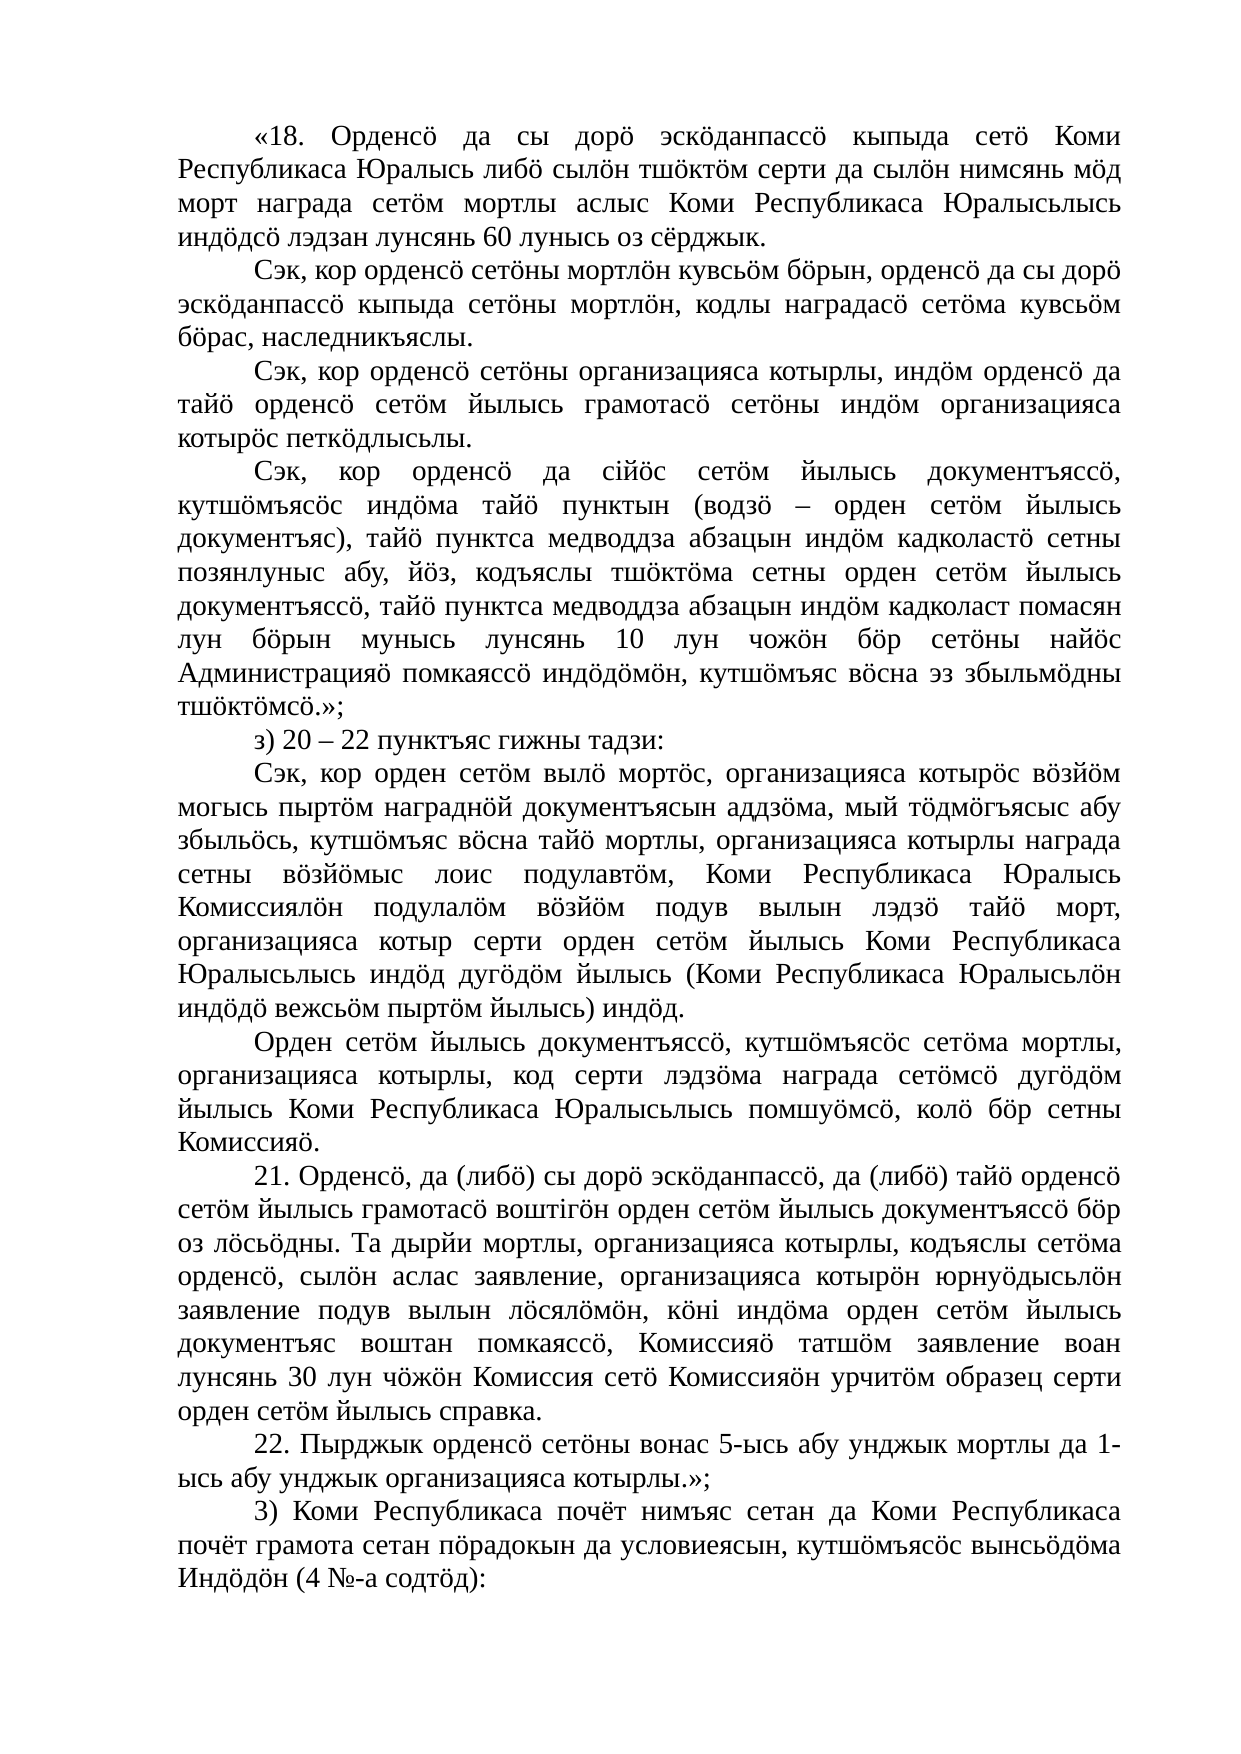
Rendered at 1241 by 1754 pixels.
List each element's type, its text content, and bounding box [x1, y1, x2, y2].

text 3) Коми Республикаса почёт нимъяс сетан да Коми Республикаса почёт грамота сетан пӧрадокын да условиеясын, кутшӧмъясӧс вынсьӧдӧма Индӧдӧн (4 №-а содтӧд): [177, 1493, 1122, 1594]
text Сэк, кор орденсӧ сетӧны организацияса котырлы, индӧм орденсӧ да тайӧ орденсӧ сетӧм йылысь грамотасӧ сетӧны индӧм организацияса котырӧс петкӧдлысьлы. [177, 353, 1122, 453]
text Сэк, кор орден сетӧм вылӧ мортӧс, организацияса котырӧс вӧзйӧм могысь пыртӧм награднӧй документъясын аддзӧма, мый тӧдмӧгъясыс абу збыльӧсь, кутшӧмъяс вӧсна тайӧ мортлы, организацияса котырлы награда сетны вӧзйӧмыс лоис подулавтӧм, Коми Республикаса Юралысь Комиссиялӧн подулалӧм вӧзйӧм подув вылын лэдзӧ тайӧ морт, организацияса котыр серти орден сетӧм йылысь Коми Республикаса Юралысьлысь индӧд дугӧдӧм йылысь (Коми Республикаса Юралысьлӧн индӧдӧ вежсьӧм пыртӧм йылысь) индӧд. [177, 755, 1122, 1024]
text 21. Орденсӧ, да (либӧ) сы дорӧ эскӧданпассӧ, да (либӧ) тайӧ орденсӧ сетӧм йылысь грамотасӧ воштігӧн орден сетӧм йылысь документъяссӧ бӧр оз лӧсьӧдны. Та дырйи мортлы, организацияса котырлы, кодъяслы сетӧма орденсӧ, сылӧн аслас заявление, организацияса котырӧн юрнуӧдысьлӧн заявление подув вылын лӧсялӧмӧн, кӧні индӧма орден сетӧм йылысь документъяс воштан помкаяссӧ, Комиссияӧ татшӧм заявление воан лунсянь 30 лун чӧжӧн Комиссия сетӧ Комиссияӧн урчитӧм образец серти орден сетӧм йылысь справка. [177, 1158, 1122, 1426]
text «18. Орденсӧ да сы дорӧ эскӧданпассӧ кыпыда сетӧ Коми Республикаса Юралысь либӧ сылӧн тшӧктӧм серти да сылӧн нимсянь мӧд морт награда сетӧм мортлы аслыс Коми Республикаса Юралысьлысь индӧдсӧ лэдзан лунсянь 60 лунысь оз сёрджык. [177, 118, 1122, 252]
text з) 20 – 22 пунктъяс гижны тадзи: [177, 722, 1122, 755]
text Сэк, кор орденсӧ да сійӧс сетӧм йылысь документъяссӧ, кутшӧмъясӧс индӧма тайӧ пунктын (водзӧ – орден сетӧм йылысь документъяс), тайӧ пунктса медводдза абзацын индӧм кадколастӧ сетны позянлуныс абу, йӧз, кодъяслы тшӧктӧма сетны орден сетӧм йылысь документъяссӧ, тайӧ пунктса медводдза абзацын индӧм кадколаст помасян лун бӧрын мунысь лунсянь 10 лун чожӧн бӧр сетӧны найӧс Администрацияӧ помкаяссӧ индӧдӧмӧн, кутшӧмъяс вӧсна эз збыльмӧдны тшӧктӧмсӧ.»; [177, 453, 1122, 722]
text Орден сетӧм йылысь документъяссӧ, кутшӧмъясӧс сетӧма мортлы, организацияса котырлы, код серти лэдзӧма награда сетӧмсӧ дугӧдӧм йылысь Коми Республикаса Юралысьлысь помшуӧмсӧ, колӧ бӧр сетны Комиссияӧ. [177, 1024, 1122, 1158]
text 22. Пырджык орденсӧ сетӧны вонас 5-ысь абу унджык мортлы да 1-ысь абу унджык организацияса котырлы.»; [177, 1426, 1122, 1493]
text Сэк, кор орденсӧ сетӧны мортлӧн кувсьӧм бӧрын, орденсӧ да сы дорӧ эскӧданпассӧ кыпыда сетӧны мортлӧн, кодлы наградасӧ сетӧма кувсьӧм бӧрас, наследникъяслы. [177, 252, 1122, 353]
